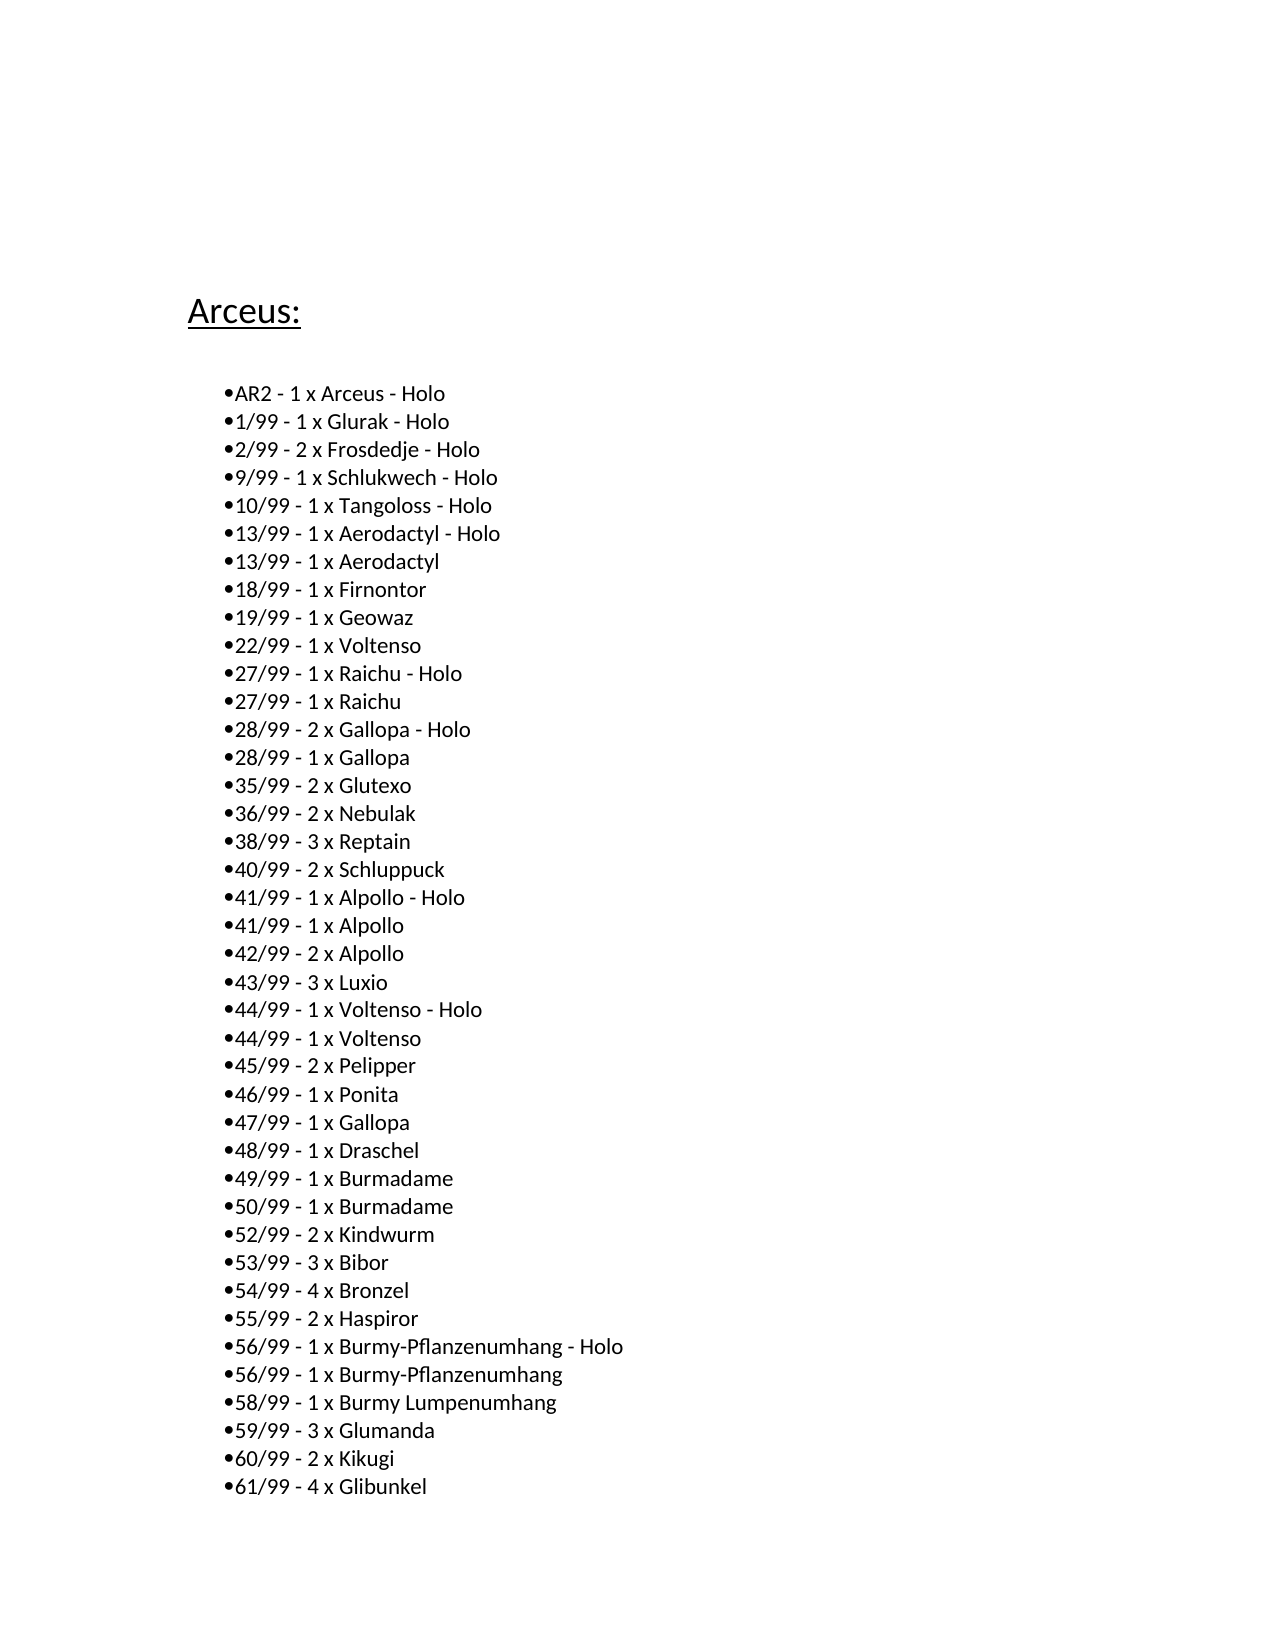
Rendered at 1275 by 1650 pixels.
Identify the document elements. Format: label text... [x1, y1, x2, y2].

list 46/99 - 1 x Ponita [225, 1080, 1087, 1108]
list 50/99 - 1 x Burmadame [225, 1192, 1087, 1220]
text Arceus: [187, 287, 1087, 333]
list 56/99 - 1 x Burmy-Pflanzenumhang [225, 1360, 1087, 1388]
list 42/99 - 2 x Alpollo [225, 939, 1087, 968]
list AR2 - 1 x Arceus - Holo [225, 379, 1087, 407]
list 22/99 - 1 x Voltenso [225, 631, 1087, 659]
list 27/99 - 1 x Raichu - Holo [225, 659, 1087, 687]
list 9/99 - 1 x Schlukwech - Holo [225, 463, 1087, 491]
list 36/99 - 2 x Nebulak [225, 799, 1087, 827]
list 44/99 - 1 x Voltenso - Holo [225, 996, 1087, 1024]
list 35/99 - 2 x Glutexo [225, 771, 1087, 799]
list 19/99 - 1 x Geowaz [225, 603, 1087, 631]
list 38/99 - 3 x Reptain [225, 827, 1087, 856]
list 49/99 - 1 x Burmadame [225, 1164, 1087, 1192]
list 41/99 - 1 x Alpollo [225, 912, 1087, 939]
list 1/99 - 1 x Glurak - Holo [225, 407, 1087, 435]
list 43/99 - 3 x Luxio [225, 968, 1087, 996]
list 47/99 - 1 x Gallopa [225, 1108, 1087, 1136]
list 41/99 - 1 x Alpollo - Holo [225, 883, 1087, 912]
list 2/99 - 2 x Frosdedje - Holo [225, 435, 1087, 463]
list 59/99 - 3 x Glumanda [225, 1416, 1087, 1444]
list 54/99 - 4 x Bronzel [225, 1276, 1087, 1304]
list 53/99 - 3 x Bibor [225, 1248, 1087, 1276]
list 45/99 - 2 x Pelipper [225, 1052, 1087, 1080]
list 58/99 - 1 x Burmy Lumpenumhang [225, 1388, 1087, 1416]
list 10/99 - 1 x Tangoloss - Holo [225, 491, 1087, 519]
list 56/99 - 1 x Burmy-Pflanzenumhang - Holo [225, 1332, 1087, 1360]
list 55/99 - 2 x Haspiror [225, 1304, 1087, 1332]
list 52/99 - 2 x Kindwurm [225, 1220, 1087, 1248]
list 48/99 - 1 x Draschel [225, 1136, 1087, 1164]
list 40/99 - 2 x Schluppuck [225, 856, 1087, 883]
list 13/99 - 1 x Aerodactyl - Holo [225, 519, 1087, 547]
list 28/99 - 1 x Gallopa [225, 743, 1087, 771]
list 28/99 - 2 x Gallopa - Holo [225, 715, 1087, 743]
list 61/99 - 4 x Glibunkel [225, 1472, 1087, 1500]
list 60/99 - 2 x Kikugi [225, 1444, 1087, 1472]
list 18/99 - 1 x Firnontor [225, 575, 1087, 603]
list 44/99 - 1 x Voltenso [225, 1024, 1087, 1052]
list 13/99 - 1 x Aerodactyl [225, 547, 1087, 575]
list 27/99 - 1 x Raichu [225, 687, 1087, 715]
